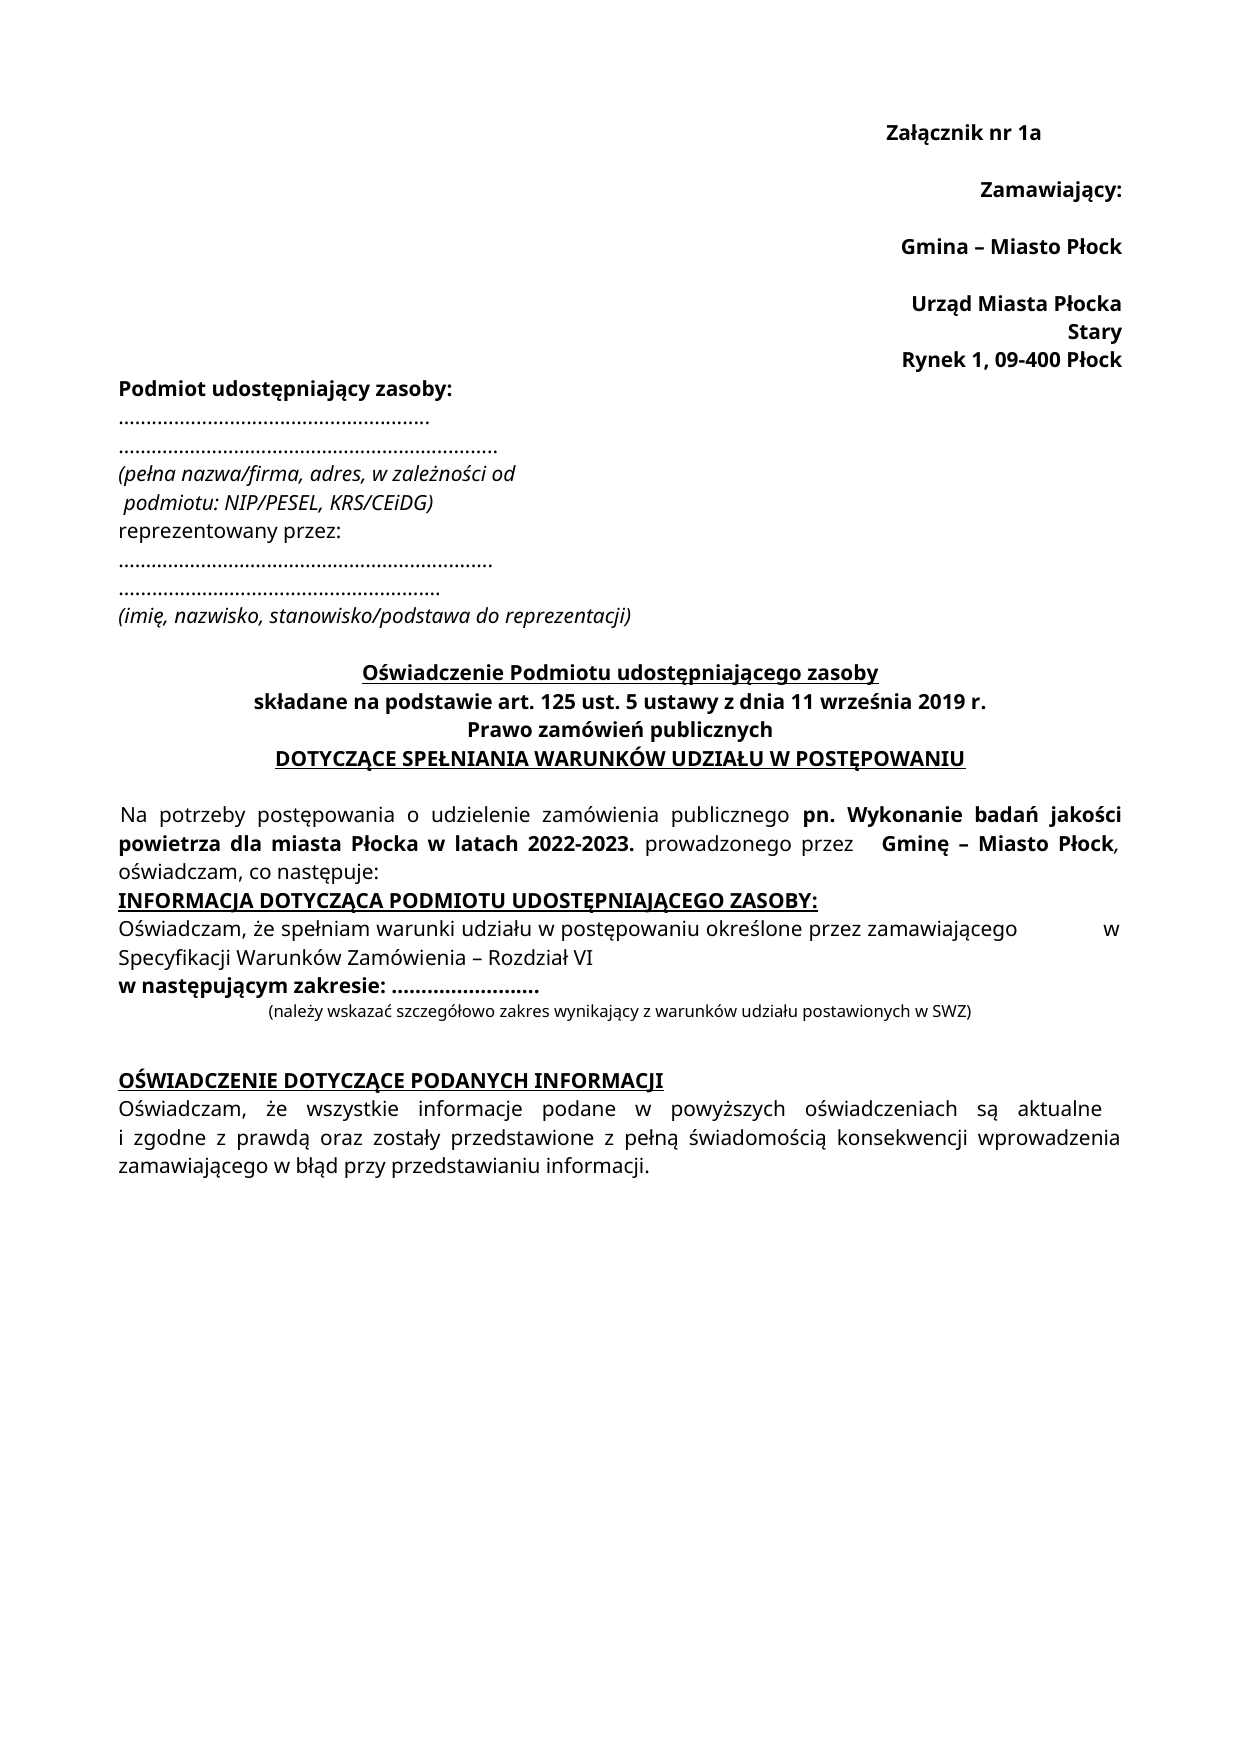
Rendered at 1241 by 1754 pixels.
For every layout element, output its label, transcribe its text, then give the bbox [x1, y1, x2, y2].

text Oświadczam, że wszystkie informacje podane w powyższych oświadczeniach są aktualne i zgodne z prawdą oraz zostały przedstawione z pełną świadomością konsekwencji wprowadzenia zamawiającego w błąd przy przedstawianiu informacji. [118, 1094, 1122, 1179]
text DOTYCZĄCE SPEŁNIANIA WARUNKÓW UDZIAŁU W POSTĘPOWANIU [118, 744, 1122, 772]
text Na potrzeby postępowania o udzielenie zamówienia publicznego pn. Wykonanie badań jakości powietrza dla miasta Płocka w latach 2022-2023. prowadzonego przez Gminę – Miasto Płock, oświadczam, co następuje: [118, 801, 1122, 886]
text INFORMACJA DOTYCZĄCA PODMIOTU UDOSTĘPNIAJĄCEGO ZASOBY: [118, 886, 1122, 914]
text OŚWIADCZENIE DOTYCZĄCE PODANYCH INFORMACJI [118, 1066, 1122, 1094]
text Stary Rynek 1, 09-400 Płock [118, 317, 1122, 374]
text (imię, nazwisko, stanowisko/podstawa do reprezentacji) [118, 602, 1122, 630]
text Gmina – Miasto Płock [118, 203, 1122, 260]
text reprezentowany przez: [118, 516, 1122, 545]
text …………………………………………………............ [118, 431, 1122, 459]
text (należy wskazać szczegółowo zakres wynikający z warunków udziału postawionych w SWZ) [118, 1000, 1122, 1022]
text Prawo zamówień publicznych [118, 715, 1122, 744]
text Oświadczam, że spełniam warunki udziału w postępowaniu określone przez zamawiającego w Specyfikacji Warunków Zamówienia – Rozdział VI [118, 914, 1122, 971]
text Oświadczenie Podmiotu udostępniającego zasoby [118, 658, 1122, 687]
text .............……….................................... [118, 573, 1122, 602]
text Załącznik nr 1a [118, 118, 1122, 147]
text Urząd Miasta Płocka [118, 260, 1122, 317]
text w następującym zakresie: ……………………. [118, 971, 1122, 1000]
text składane na podstawie art. 125 ust. 5 ustawy z dnia 11 września 2019 r. [118, 687, 1122, 715]
text Zamawiający: [118, 147, 1122, 203]
text (pełna nazwa/firma, adres, w zależności od [118, 459, 1122, 488]
text ……………………………………………................. [118, 545, 1122, 573]
text …..................................................... [118, 402, 1122, 431]
text Podmiot udostępniający zasoby: [118, 374, 1122, 402]
text podmiotu: NIP/PESEL, KRS/CEiDG) [118, 488, 1122, 516]
